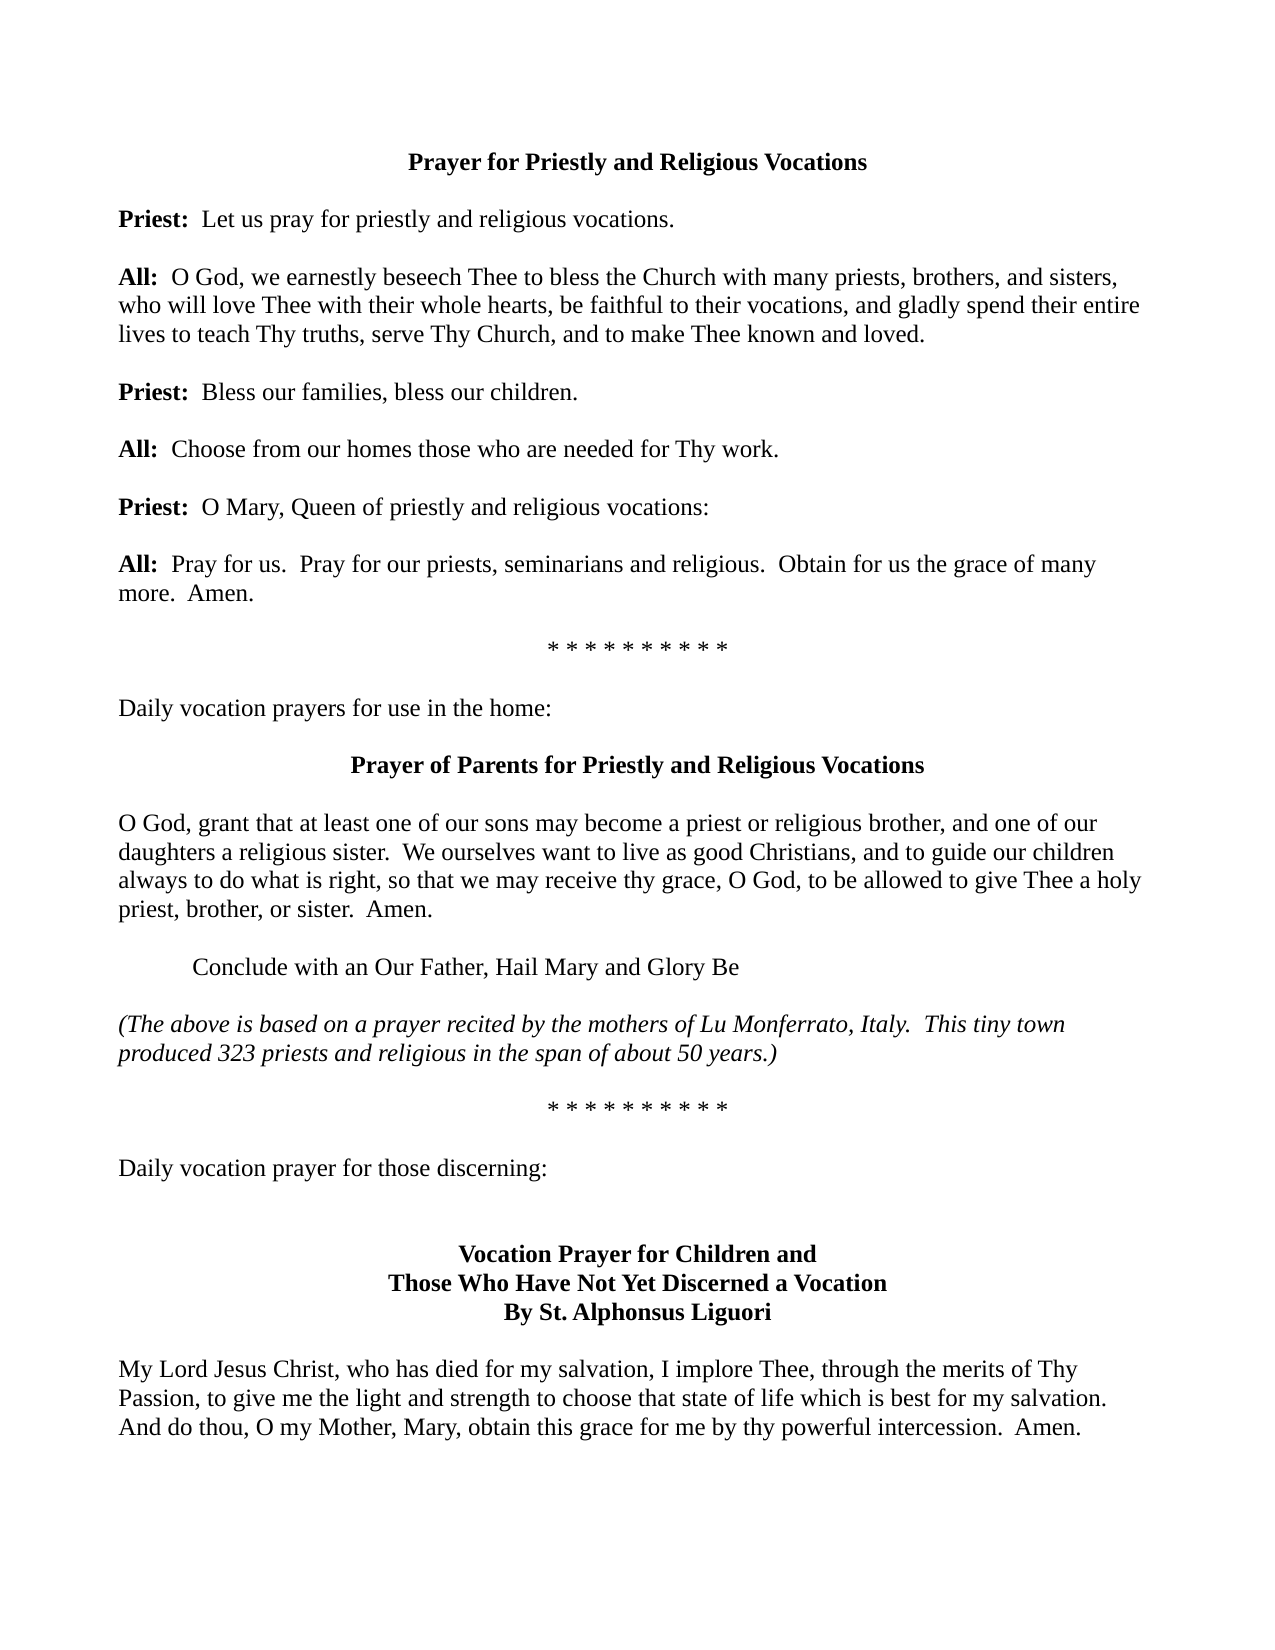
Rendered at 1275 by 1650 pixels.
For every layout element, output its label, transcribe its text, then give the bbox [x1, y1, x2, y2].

text Priest: Let us pray for priestly and religious vocations. [118, 204, 1157, 233]
text Those Who Have Not Yet Discerned a Vocation [118, 1268, 1157, 1297]
text Daily vocation prayer for those discerning: [118, 1153, 1157, 1182]
text Priest: O Mary, Queen of priestly and religious vocations: [118, 492, 1157, 521]
text All: O God, we earnestly beseech Thee to bless the Church with many priests, brothers, and sisters, who will love Thee with their whole hearts, be faithful to their vocations, and gladly spend their entire lives to teach Thy truths, serve Thy Church, and to make Thee known and loved. [118, 262, 1157, 348]
text Conclude with an Our Father, Hail Mary and Glory Be [118, 952, 1157, 981]
text Prayer for Priestly and Religious Vocations [118, 147, 1157, 176]
text * * * * * * * * * * [118, 1096, 1157, 1124]
text O God, grant that at least one of our sons may become a priest or religious brother, and one of our daughters a religious sister. We ourselves want to live as good Christians, and to guide our children always to do what is right, so that we may receive thy grace, O God, to be allowed to give Thee a holy priest, brother, or sister. Amen. [118, 808, 1157, 923]
text Prayer of Parents for Priestly and Religious Vocations [118, 751, 1157, 779]
text All: Choose from our homes those who are needed for Thy work. [118, 434, 1157, 463]
text (The above is based on a prayer recited by the mothers of Lu Monferrato, Italy. This tiny town produced 323 priests and religious in the span of about 50 years.) [118, 1009, 1157, 1067]
text My Lord Jesus Christ, who has died for my salvation, I implore Thee, through the merits of Thy Passion, to give me the light and strength to choose that state of life which is best for my salvation. And do thou, O my Mother, Mary, obtain this grace for me by thy powerful intercession. Amen. [118, 1354, 1157, 1441]
text Vocation Prayer for Children and [118, 1239, 1157, 1268]
text By St. Alphonsus Liguori [118, 1297, 1157, 1326]
text All: Pray for us. Pray for our priests, seminarians and religious. Obtain for us the grace of many more. Amen. [118, 549, 1157, 607]
text Daily vocation prayers for use in the home: [118, 693, 1157, 722]
text * * * * * * * * * * [118, 636, 1157, 664]
text Priest: Bless our families, bless our children. [118, 377, 1157, 406]
